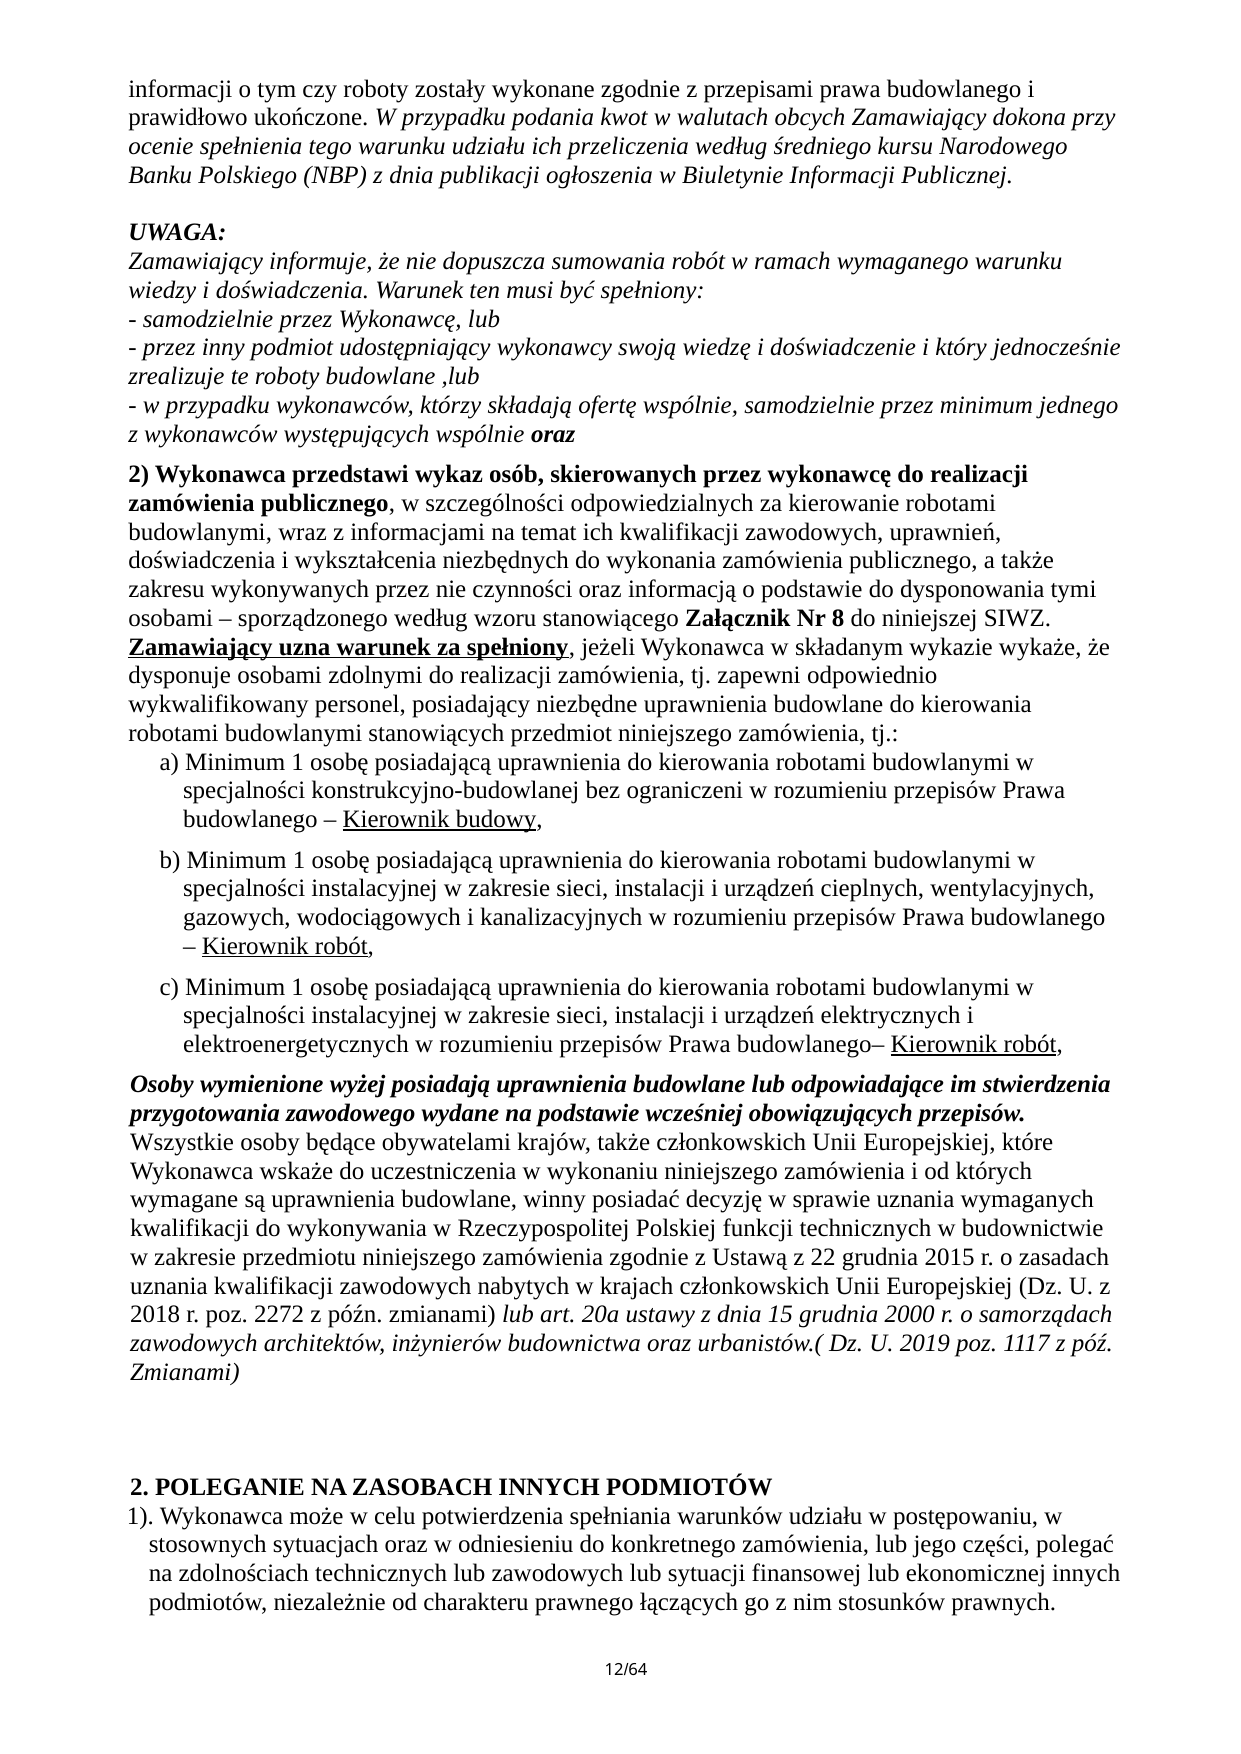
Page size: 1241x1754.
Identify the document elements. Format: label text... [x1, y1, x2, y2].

text informacji o tym czy roboty zostały wykonane zgodnie z przepisami prawa budowlanego i prawidłowo ukończone. W przypadku podania kwot w walutach obcych Zamawiający dokona przy ocenie spełnienia tego warunku udziału ich przeliczenia według średniego kursu Narodowego Banku Polskiego (NBP) z dnia publikacji ogłoszenia w Biuletynie Informacji Publicznej. [128, 74, 1123, 189]
text - samodzielnie przez Wykonawcę, lub [128, 304, 1123, 332]
text Osoby wymienione wyżej posiadają uprawnienia budowlane lub odpowiadające im stwierdzenia przygotowania zawodowego wydane na podstawie wcześniej obowiązujących przepisów. Wszystkie osoby będące obywatelami krajów, także członkowskich Unii Europejskiej, które Wykonawca wskaże do uczestniczenia w wykonaniu niniejszego zamówienia i od których wymagane są uprawnienia budowlane, winny posiadać decyzję w sprawie uznania wymaganych kwalifikacji do wykonywania w Rzeczypospolitej Polskiej funkcji technicznych w budownictwie w zakresie przedmiotu niniejszego zamówienia zgodnie z Ustawą z 22 grudnia 2015 r. o zasadach uznania kwalifikacji zawodowych nabytych w krajach członkowskich Unii Europejskiej (Dz. U. z 2018 r. poz. 2272 z późn. zmianami) lub art. 20a ustawy z dnia 15 grudnia 2000 r. o samorządach zawodowych architektów, inżynierów budownictwa oraz urbanistów.( Dz. U. 2019 poz. 1117 z póź. Zmianami) [130, 1069, 1123, 1386]
text Zamawiający informuje, że nie dopuszcza sumowania robót w ramach wymaganego warunku wiedzy i doświadczenia. Warunek ten musi być spełniony: [128, 246, 1123, 304]
text 2) Wykonawca przedstawi wykaz osób, skierowanych przez wykonawcę do realizacji zamówienia publicznego, w szczególności odpowiedzialnych za kierowanie robotami budowlanymi, wraz z informacjami na temat ich kwalifikacji zawodowych, uprawnień, doświadczenia i wykształcenia niezbędnych do wykonania zamówienia publicznego, a także zakresu wykonywanych przez nie czynności oraz informacją o podstawie do dysponowania tymi osobami – sporządzonego według wzoru stanowiącego Załącznik Nr 8 do niniejszej SIWZ. [128, 459, 1123, 632]
text UWAGA: [128, 217, 1123, 246]
text - przez inny podmiot udostępniający wykonawcy swoją wiedzę i doświadczenie i który jednocześnie zrealizuje te roboty budowlane ,lub [128, 332, 1123, 390]
text - w przypadku wykonawców, którzy składają ofertę wspólnie, samodzielnie przez minimum jednego z wykonawców występujących wspólnie oraz [128, 390, 1123, 447]
text b) Minimum 1 osobę posiadającą uprawnienia do kierowania robotami budowlanymi w specjalności instalacyjnej w zakresie sieci, instalacji i urządzeń cieplnych, wentylacyjnych, gazowych, wodociągowych i kanalizacyjnych w rozumieniu przepisów Prawa budowlanego – Kierownik robót, [159, 845, 1123, 960]
text c) Minimum 1 osobę posiadającą uprawnienia do kierowania robotami budowlanymi w specjalności instalacyjnej w zakresie sieci, instalacji i urządzeń elektrycznych i elektroenergetycznych w rozumieniu przepisów Prawa budowlanego– Kierownik robót, [159, 972, 1123, 1058]
text 1). Wykonawca może w celu potwierdzenia spełniania warunków udziału w postępowaniu, w stosownych sytuacjach oraz w odniesieniu do konkretnego zamówienia, lub jego części, polegać na zdolnościach technicznych lub zawodowych lub sytuacji finansowej lub ekonomicznej innych podmiotów, niezależnie od charakteru prawnego łączących go z nim stosunków prawnych. [127, 1501, 1123, 1616]
text 2. POLEGANIE NA ZASOBACH INNYCH PODMIOTÓW [130, 1472, 1123, 1501]
text a) Minimum 1 osobę posiadającą uprawnienia do kierowania robotami budowlanymi w specjalności konstrukcyjno-budowlanej bez ograniczeni w rozumieniu przepisów Prawa budowlanego – Kierownik budowy, [159, 747, 1123, 833]
text Zamawiający uzna warunek za spełniony, jeżeli Wykonawca w składanym wykazie wykaże, że dysponuje osobami zdolnymi do realizacji zamówienia, tj. zapewni odpowiednio wykwalifikowany personel, posiadający niezbędne uprawnienia budowlane do kierowania robotami budowlanymi stanowiących przedmiot niniejszego zamówienia, tj.: [128, 632, 1123, 747]
